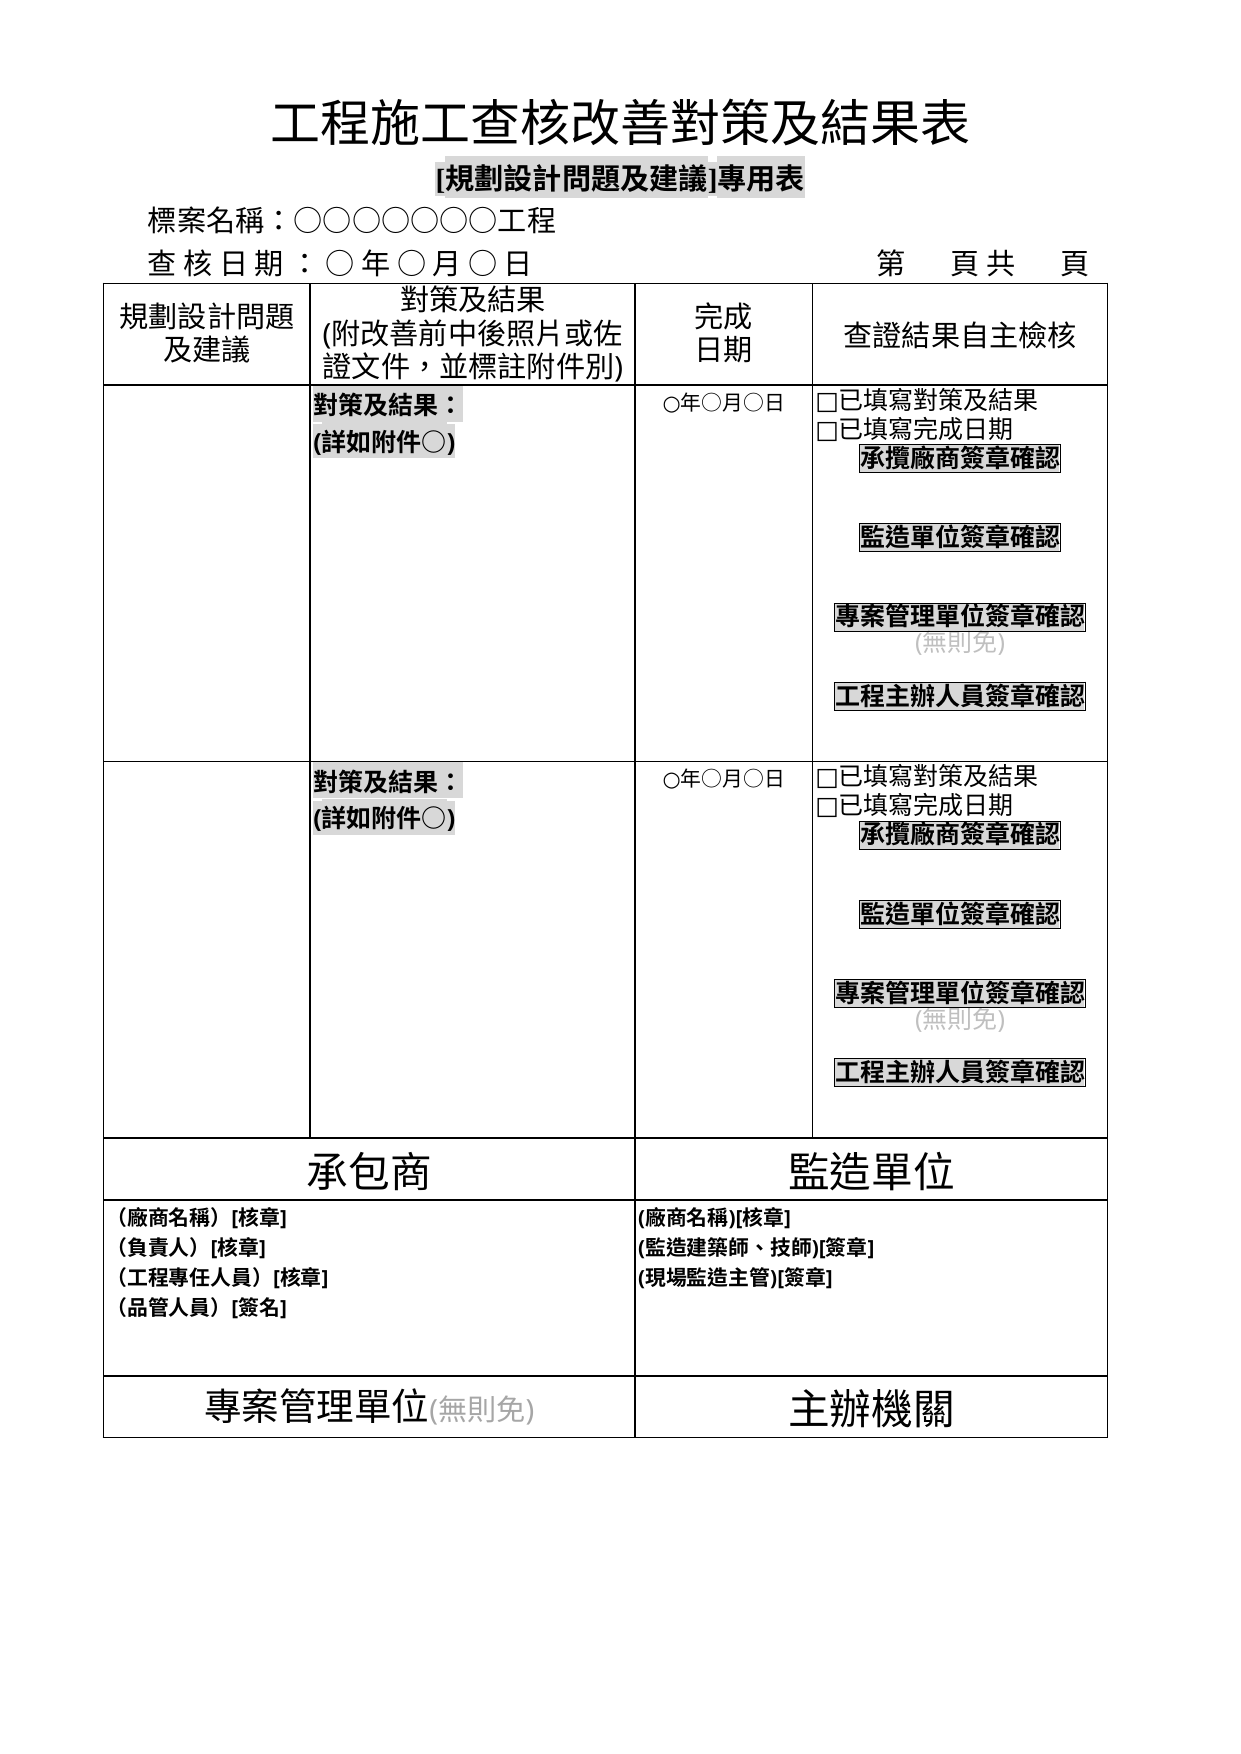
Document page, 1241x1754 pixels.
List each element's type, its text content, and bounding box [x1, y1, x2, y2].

table_cell （廠商名稱）[核章] （負責人）[核章] （工程專任人員）[核章] （品管人員）[簽名] [104, 1201, 634, 1375]
table_cell (廠商名稱)[核章] (監造建築師、技師)[簽章] (現場監造主管)[簽章] [636, 1201, 1107, 1375]
table_header 規劃設計問題及建議 [104, 284, 309, 384]
table_cell 監造單位 [636, 1139, 1107, 1199]
text 工程施工查核改善對策及結果表 [148, 83, 1092, 156]
table_cell ○年○月○日 [636, 386, 812, 761]
table_cell 承包商 [104, 1139, 634, 1199]
table_cell 專案管理單位(無則免) [104, 1377, 634, 1437]
table_cell ○年○月○日 [636, 762, 812, 1137]
table_cell 主辦機關 [636, 1377, 1107, 1437]
table_cell 對策及結果： (詳如附件○) [311, 386, 634, 761]
text 查核日期：○年○月○日 第 頁共 頁 [148, 240, 1092, 283]
table_header 對策及結果 (附改善前中後照片或佐證文件，並標註附件別) [311, 284, 634, 384]
table_cell □已填寫對策及結果 □已填寫完成日期 承攬廠商簽章確認 監造單位簽章確認 專案管理單位簽章確認 (無則免) 工程主辦人員簽章確認 [813, 386, 1107, 761]
table_cell [104, 762, 309, 1137]
table_cell [104, 386, 309, 761]
text [規劃設計問題及建議]專用表 [148, 156, 1092, 198]
table_header 完成 日期 [636, 284, 812, 384]
text 標案名稱：○○○○○○○工程 [148, 198, 1092, 240]
table_cell 對策及結果： (詳如附件○) [311, 762, 634, 1137]
table_header 查證結果自主檢核 [813, 284, 1107, 384]
table_cell □已填寫對策及結果 □已填寫完成日期 承攬廠商簽章確認 監造單位簽章確認 專案管理單位簽章確認 (無則免) 工程主辦人員簽章確認 [813, 762, 1107, 1137]
